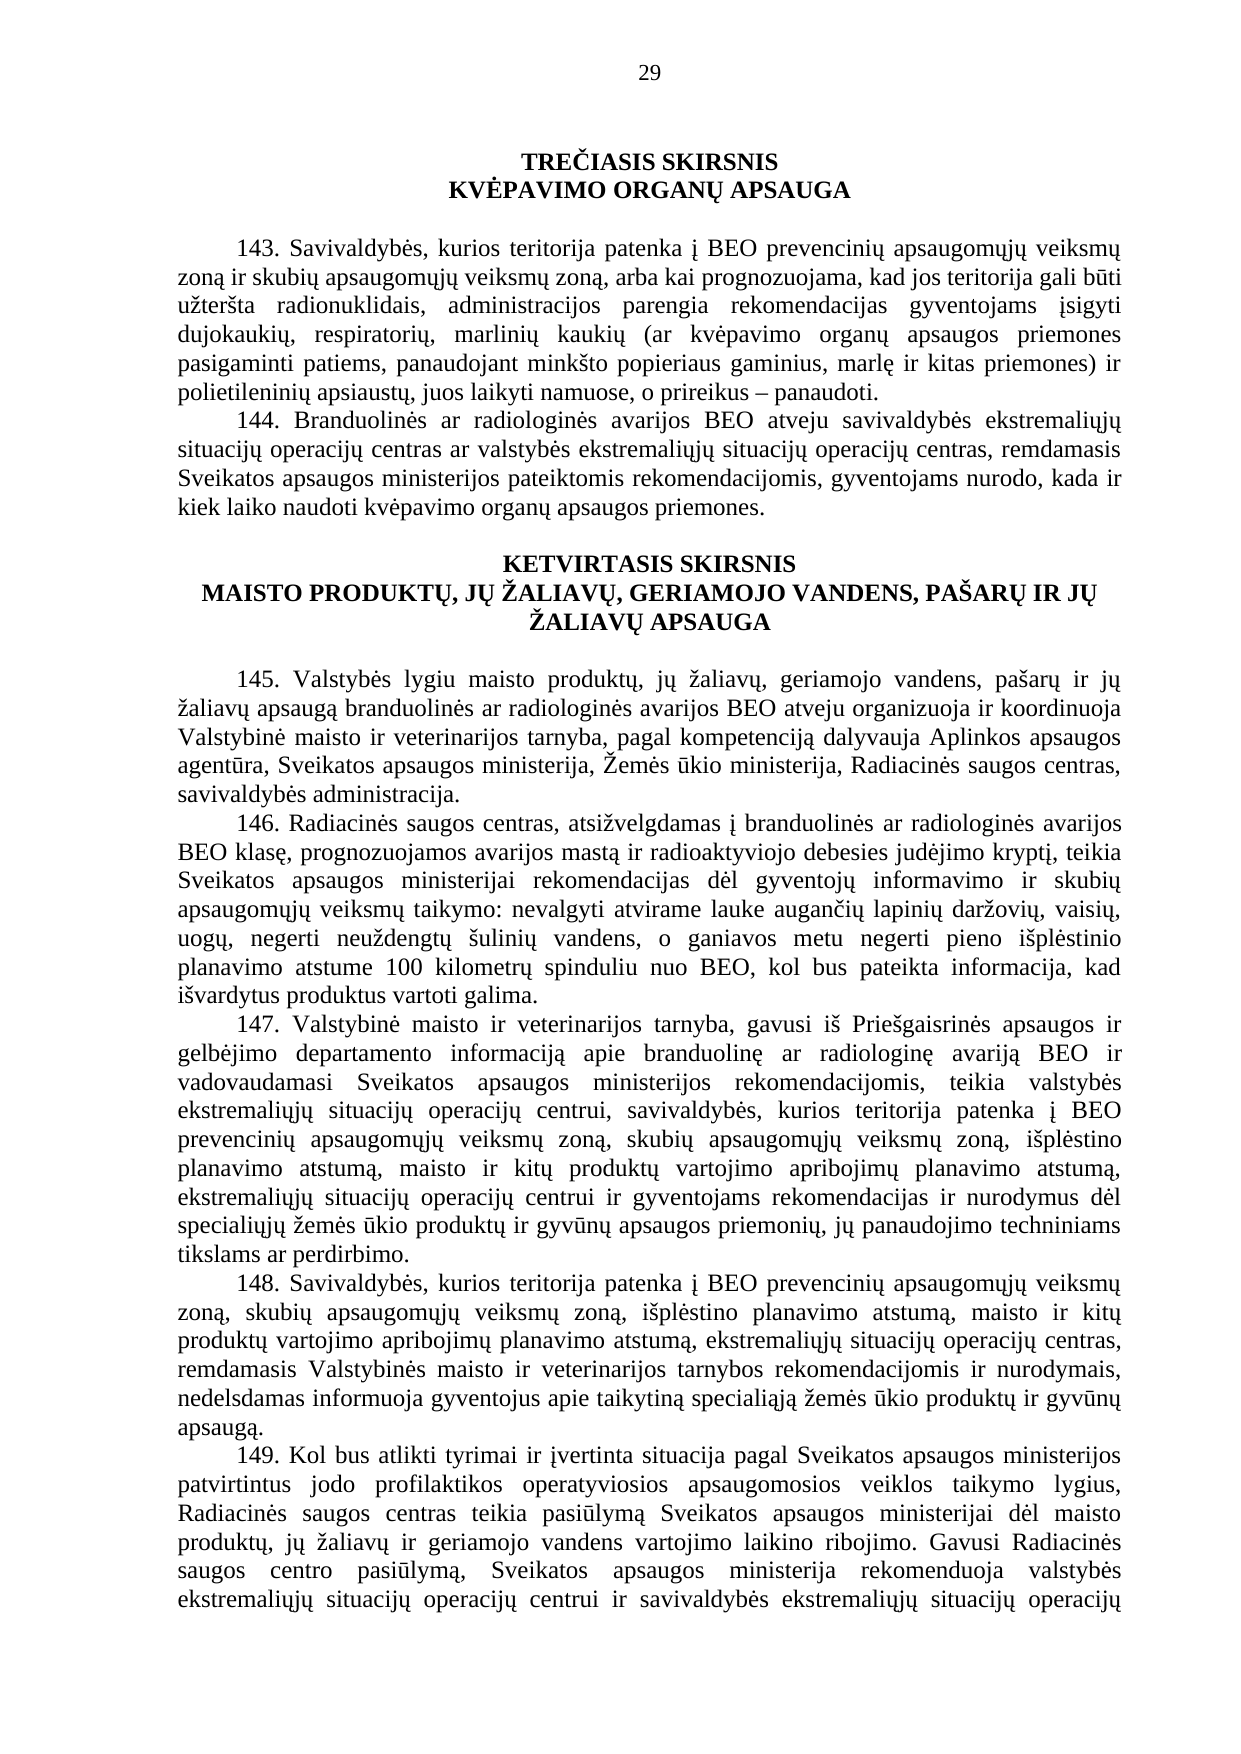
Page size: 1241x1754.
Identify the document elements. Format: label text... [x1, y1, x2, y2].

text Maisto produktų, jų žaliavų, geriamojo vandens, pašarų ir jų žaliavų apsauga [177, 578, 1122, 636]
text 145. Valstybės lygiu maisto produktų, jų žaliavų, geriamojo vandens, pašarų ir jų žaliavų apsaugą branduolinės ar radiologinės avarijos BEO atveju organizuoja ir koordinuoja Valstybinė maisto ir veterinarijos tarnyba, pagal kompetenciją dalyvauja Aplinkos apsaugos agentūra, Sveikatos apsaugos ministerija, Žemės ūkio ministerija, Radiacinės saugos centras, savivaldybės administracija. [177, 664, 1122, 808]
text 143. Savivaldybės, kurios teritorija patenka į BEO prevencinių apsaugomųjų veiksmų zoną ir skubių apsaugomųjų veiksmų zoną, arba kai prognozuojama, kad jos teritorija gali būti užteršta radionuklidais, administracijos parengia rekomendacijas gyventojams įsigyti dujokaukių, respiratorių, marlinių kaukių (ar kvėpavimo organų apsaugos priemones pasigaminti patiems, panaudojant minkšto popieriaus gaminius, marlę ir kitas priemones) ir polietileninių apsiaustų, juos laikyti namuose, o prireikus – panaudoti. [177, 233, 1122, 406]
text 146. Radiacinės saugos centras, atsižvelgdamas į branduolinės ar radiologinės avarijos BEO klasę, prognozuojamos avarijos mastą ir radioaktyviojo debesies judėjimo kryptį, teikia Sveikatos apsaugos ministerijai rekomendacijas dėl gyventojų informavimo ir skubių apsaugomųjų veiksmų taikymo: nevalgyti atvirame lauke augančių lapinių daržovių, vaisių, uogų, negerti neuždengtų šulinių vandens, o ganiavos metu negerti pieno išplėstinio planavimo atstume 100 kilometrų spinduliu nuo BEO, kol bus pateikta informacija, kad išvardytus produktus vartoti galima. [177, 808, 1122, 1009]
text 144. Branduolinės ar radiologinės avarijos BEO atveju savivaldybės ekstremaliųjų situacijų operacijų centras ar valstybės ekstremaliųjų situacijų operacijų centras, remdamasis Sveikatos apsaugos ministerijos pateiktomis rekomendacijomis, gyventojams nurodo, kada ir kiek laiko naudoti kvėpavimo organų apsaugos priemones. [177, 406, 1122, 521]
text 147. Valstybinė maisto ir veterinarijos tarnyba, gavusi iš Priešgaisrinės apsaugos ir gelbėjimo departamento informaciją apie branduolinę ar radiologinę avariją BEO ir vadovaudamasi Sveikatos apsaugos ministerijos rekomendacijomis, teikia valstybės ekstremaliųjų situacijų operacijų centrui, savivaldybės, kurios teritorija patenka į BEO prevencinių apsaugomųjų veiksmų zoną, skubių apsaugomųjų veiksmų zoną, išplėstino planavimo atstumą, maisto ir kitų produktų vartojimo apribojimų planavimo atstumą, ekstremaliųjų situacijų operacijų centrui ir gyventojams rekomendacijas ir nurodymus dėl specialiųjų žemės ūkio produktų ir gyvūnų apsaugos priemonių, jų panaudojimo techniniams tikslams ar perdirbimo. [177, 1009, 1122, 1268]
text 149. Kol bus atlikti tyrimai ir įvertinta situacija pagal Sveikatos apsaugos ministerijos patvirtintus jodo profilaktikos operatyviosios apsaugomosios veiklos taikymo lygius, Radiacinės saugos centras teikia pasiūlymą Sveikatos apsaugos ministerijai dėl maisto produktų, jų žaliavų ir geriamojo vandens vartojimo laikino ribojimo. Gavusi Radiacinės saugos centro pasiūlymą, Sveikatos apsaugos ministerija rekomenduoja valstybės ekstremaliųjų situacijų operacijų centrui ir savivaldybės ekstremaliųjų situacijų operacijų [177, 1441, 1122, 1613]
text KETVIRTASIS SKIRSNIS [177, 549, 1122, 578]
text 148. Savivaldybės, kurios teritorija patenka į BEO prevencinių apsaugomųjų veiksmų zoną, skubių apsaugomųjų veiksmų zoną, išplėstino planavimo atstumą, maisto ir kitų produktų vartojimo apribojimų planavimo atstumą, ekstremaliųjų situacijų operacijų centras, remdamasis Valstybinės maisto ir veterinarijos tarnybos rekomendacijomis ir nurodymais, nedelsdamas informuoja gyventojus apie taikytiną specialiąją žemės ūkio produktų ir gyvūnų apsaugą. [177, 1268, 1122, 1441]
text TREČIASIS SKIRSNIS [177, 147, 1122, 176]
text Kvėpavimo organų apsauga [177, 176, 1122, 204]
